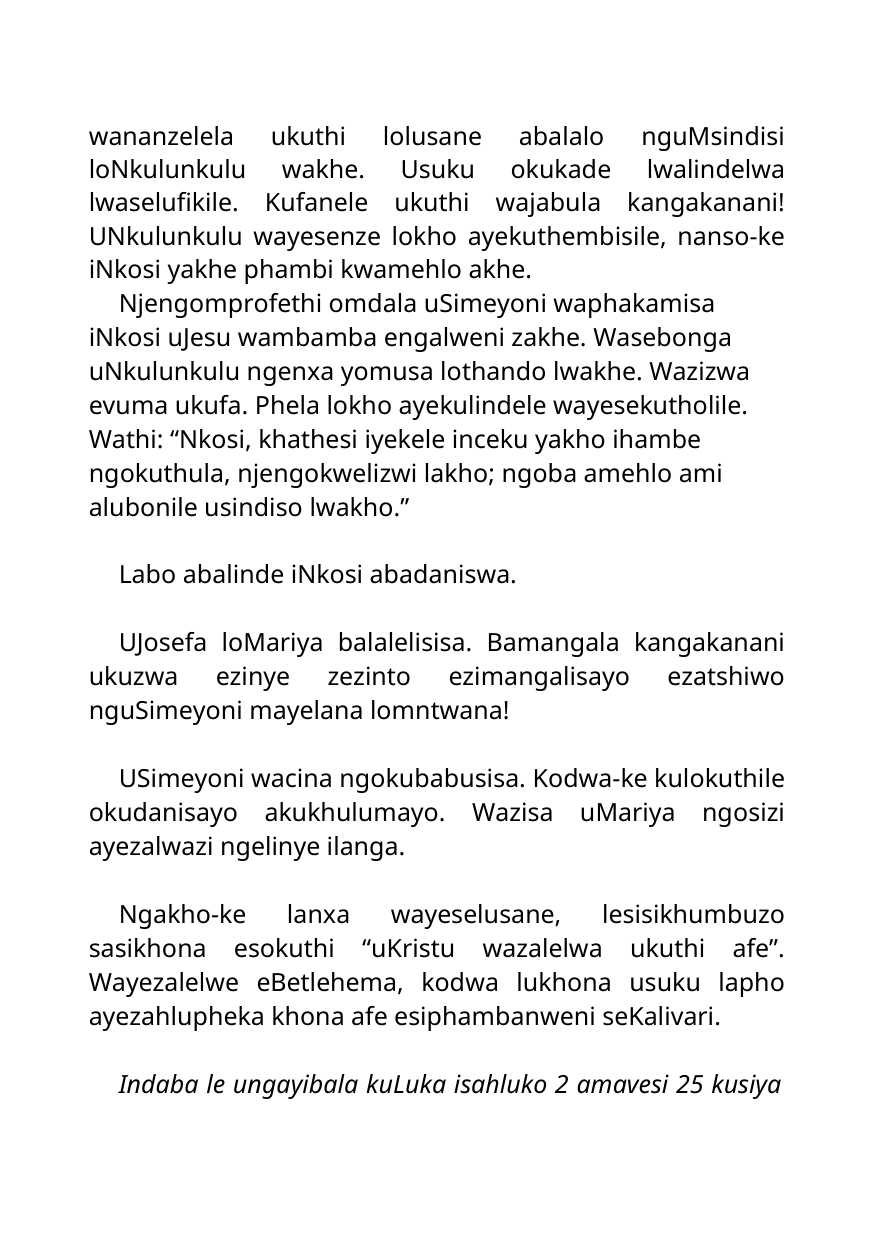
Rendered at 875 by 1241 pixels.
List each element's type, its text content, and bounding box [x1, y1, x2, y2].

text Labo abalinde iNkosi abadaniswa. [88, 557, 786, 591]
text Njengomprofethi omdala uSimeyoni waphakamisa iNkosi uJesu wambamba engalweni zakhe. Wasebonga uNkulunkulu ngenxa yomusa lothando lwakhe. Wazizwa evuma ukufa. Phela lokho ayekulindele wayesekutholile. Wathi: “Nkosi, khathesi iyekele inceku yakho ihambe ngokuthula, njengokwelizwi lakho; ngoba amehlo ami alubonile usindiso lwakho.” [88, 285, 786, 523]
text Ngakho-ke lanxa wayeselusane, lesisikhumbuzo sasikhona esokuthi “uKristu wazalelwa ukuthi afe”. Wayezalelwe eBetlehema, kodwa lukhona usuku lapho ayezahlupheka khona afe esiphambanweni seKalivari. [88, 897, 786, 1032]
text USimeyoni wacina ngokubabusisa. Kodwa-ke kulokuthile okudanisayo akukhulumayo. Wazisa uMariya ngosizi ayezalwazi ngelinye ilanga. [88, 761, 786, 863]
text Indaba le ungayibala kuLuka isahluko 2 amavesi 25 kusiya [88, 1066, 786, 1100]
text wananzelela ukuthi lolusane abalalo nguMsindisi loNkulunkulu wakhe. Usuku okukade lwalindelwa lwaselufikile. Kufanele ukuthi wajabula kangakanani! UNkulunkulu wayesenze lokho ayekuthembisile, nanso-ke iNkosi yakhe phambi kwamehlo akhe. [88, 118, 786, 285]
text UJosefa loMariya balalelisisa. Bamangala kangakanani ukuzwa ezinye zezinto ezimangalisayo ezatshiwo nguSimeyoni mayelana lomntwana! [88, 625, 786, 727]
